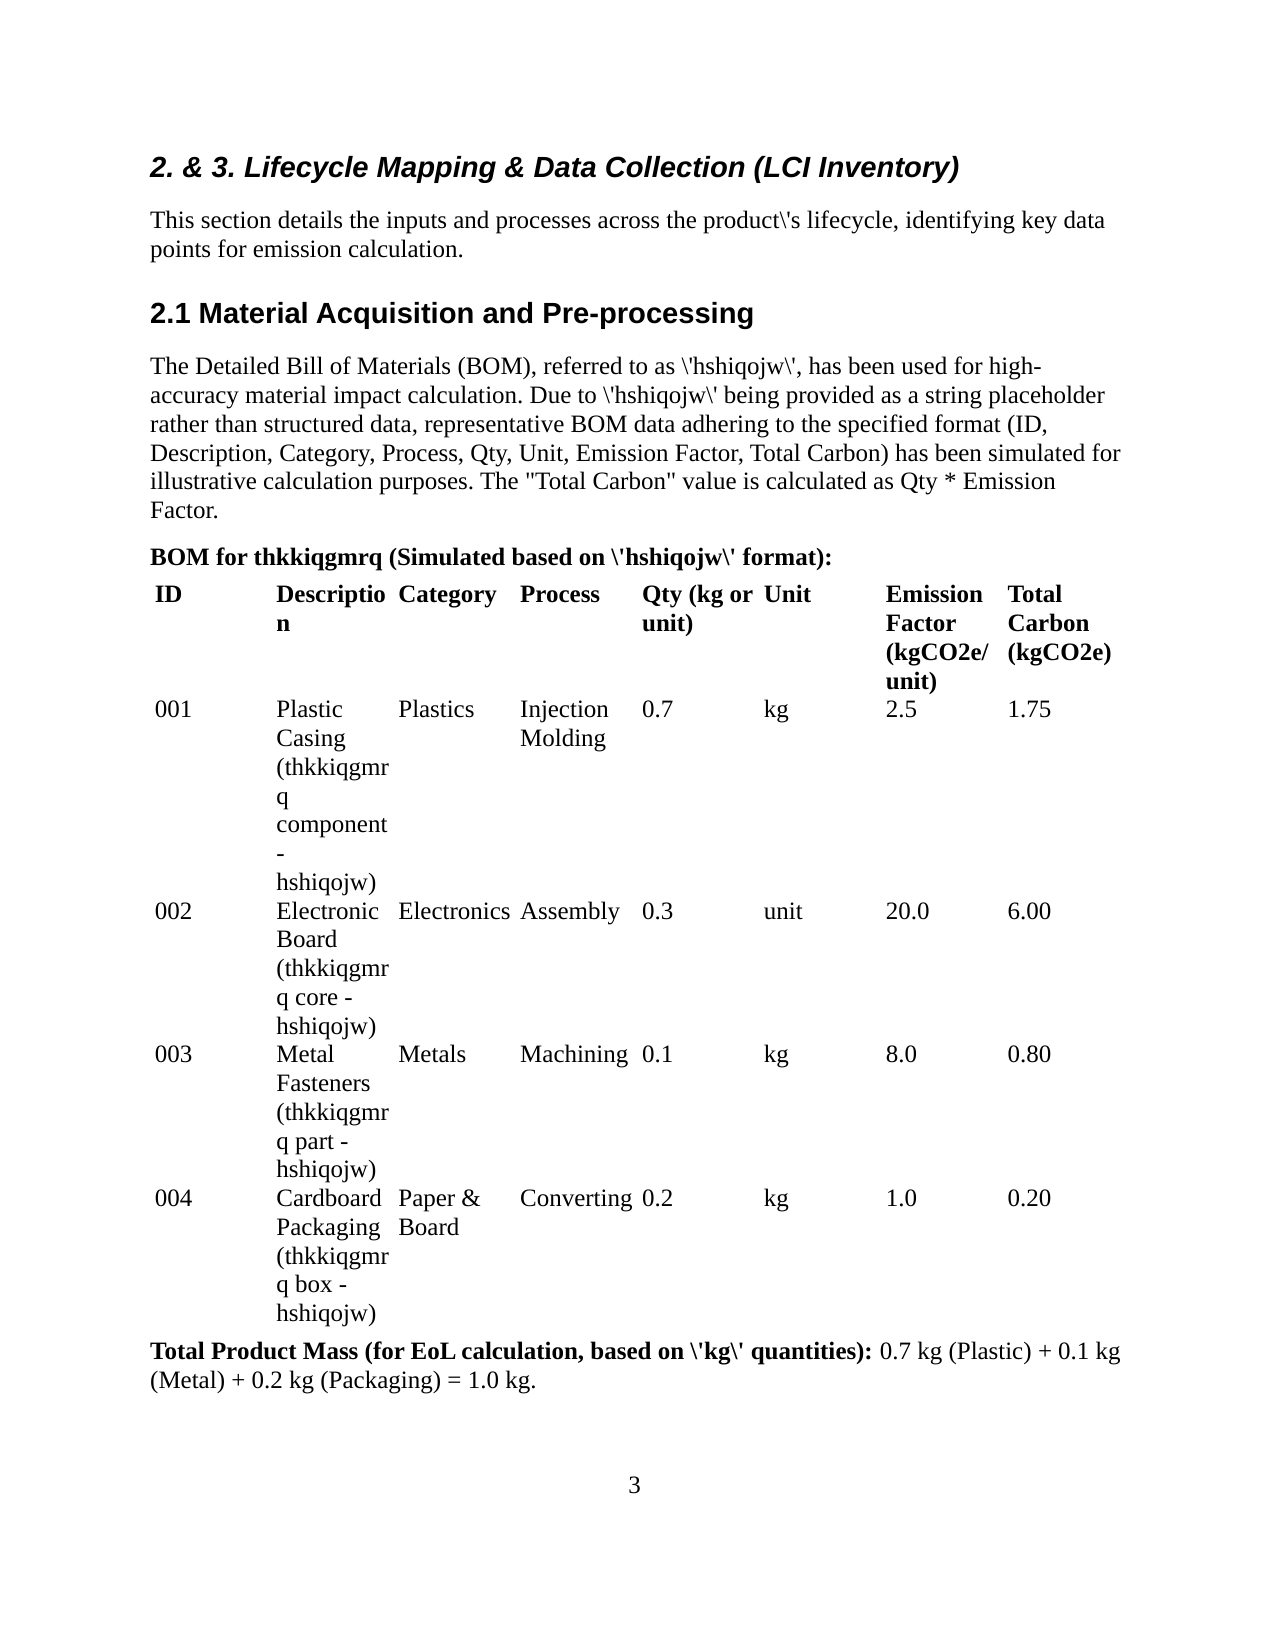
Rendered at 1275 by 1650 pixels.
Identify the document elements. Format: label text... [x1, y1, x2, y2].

table_cell Cardboard Packaging (thkkiqgmrq box - hshiqojw) [272, 1183, 394, 1327]
table_header Qty (kg or unit) [638, 580, 759, 694]
table_cell Electronics [394, 896, 516, 1039]
text Total Product Mass (for EoL calculation, based on \'kg\' quantities): 0.7 kg (Plastic) + 0.1 kg (Metal) + 0.2 kg (Packaging) = 1.0 kg. [150, 1336, 1125, 1393]
table_cell kg [759, 695, 881, 896]
table_cell 20.0 [881, 896, 1003, 1039]
table_cell 003 [150, 1040, 272, 1183]
table_cell 002 [150, 896, 272, 1039]
table_cell Assembly [516, 896, 637, 1039]
table_cell 6.00 [1003, 896, 1125, 1039]
table_cell 0.7 [638, 695, 759, 896]
table_cell 0.80 [1003, 1040, 1125, 1183]
table_cell 0.2 [638, 1183, 759, 1327]
table_cell 2.5 [881, 695, 1003, 896]
table_cell Injection Molding [516, 695, 637, 896]
text The Detailed Bill of Materials (BOM), referred to as \'hshiqojw\', has been used for high-accuracy material impact calculation. Due to \'hshiqojw\' being provided as a string placeholder rather than structured data, representative BOM data adhering to the specified format (ID, Description, Category, Process, Qty, Unit, Emission Factor, Total Carbon) has been simulated for illustrative calculation purposes. The "Total Carbon" value is calculated as Qty * Emission Factor. [150, 351, 1125, 524]
table_cell Electronic Board (thkkiqgmrq core - hshiqojw) [272, 896, 394, 1039]
table_header Emission Factor (kgCO2e/unit) [881, 580, 1003, 694]
table_header Total Carbon (kgCO2e) [1003, 580, 1125, 694]
table_cell kg [759, 1040, 881, 1183]
table_cell Plastic Casing (thkkiqgmrq component - hshiqojw) [272, 695, 394, 896]
table_cell 0.20 [1003, 1183, 1125, 1327]
table_cell unit [759, 896, 881, 1039]
table_cell 001 [150, 695, 272, 896]
table_header Description [272, 580, 394, 694]
table_cell 0.3 [638, 896, 759, 1039]
table_cell 1.0 [881, 1183, 1003, 1327]
table_header Unit [759, 580, 881, 694]
table_cell Converting [516, 1183, 637, 1327]
table_cell Metals [394, 1040, 516, 1183]
subtitle 2. & 3. Lifecycle Mapping & Data Collection (LCI Inventory) [150, 150, 1125, 183]
table_header Process [516, 580, 637, 694]
text This section details the inputs and processes across the product\'s lifecycle, identifying key data points for emission calculation. [150, 205, 1125, 262]
table_cell 8.0 [881, 1040, 1003, 1183]
table_cell 0.1 [638, 1040, 759, 1183]
table_cell Metal Fasteners (thkkiqgmrq part - hshiqojw) [272, 1040, 394, 1183]
table_cell Plastics [394, 695, 516, 896]
table_cell kg [759, 1183, 881, 1327]
table_header ID [150, 580, 272, 694]
table_cell 1.75 [1003, 695, 1125, 896]
subtitle 2.1 Material Acquisition and Pre-processing [150, 296, 1125, 330]
table_cell Paper & Board [394, 1183, 516, 1327]
text BOM for thkkiqgmrq (Simulated based on \'hshiqojw\' format): [150, 542, 1125, 571]
table_cell 004 [150, 1183, 272, 1327]
table_cell Machining [516, 1040, 637, 1183]
table_header Category [394, 580, 516, 694]
